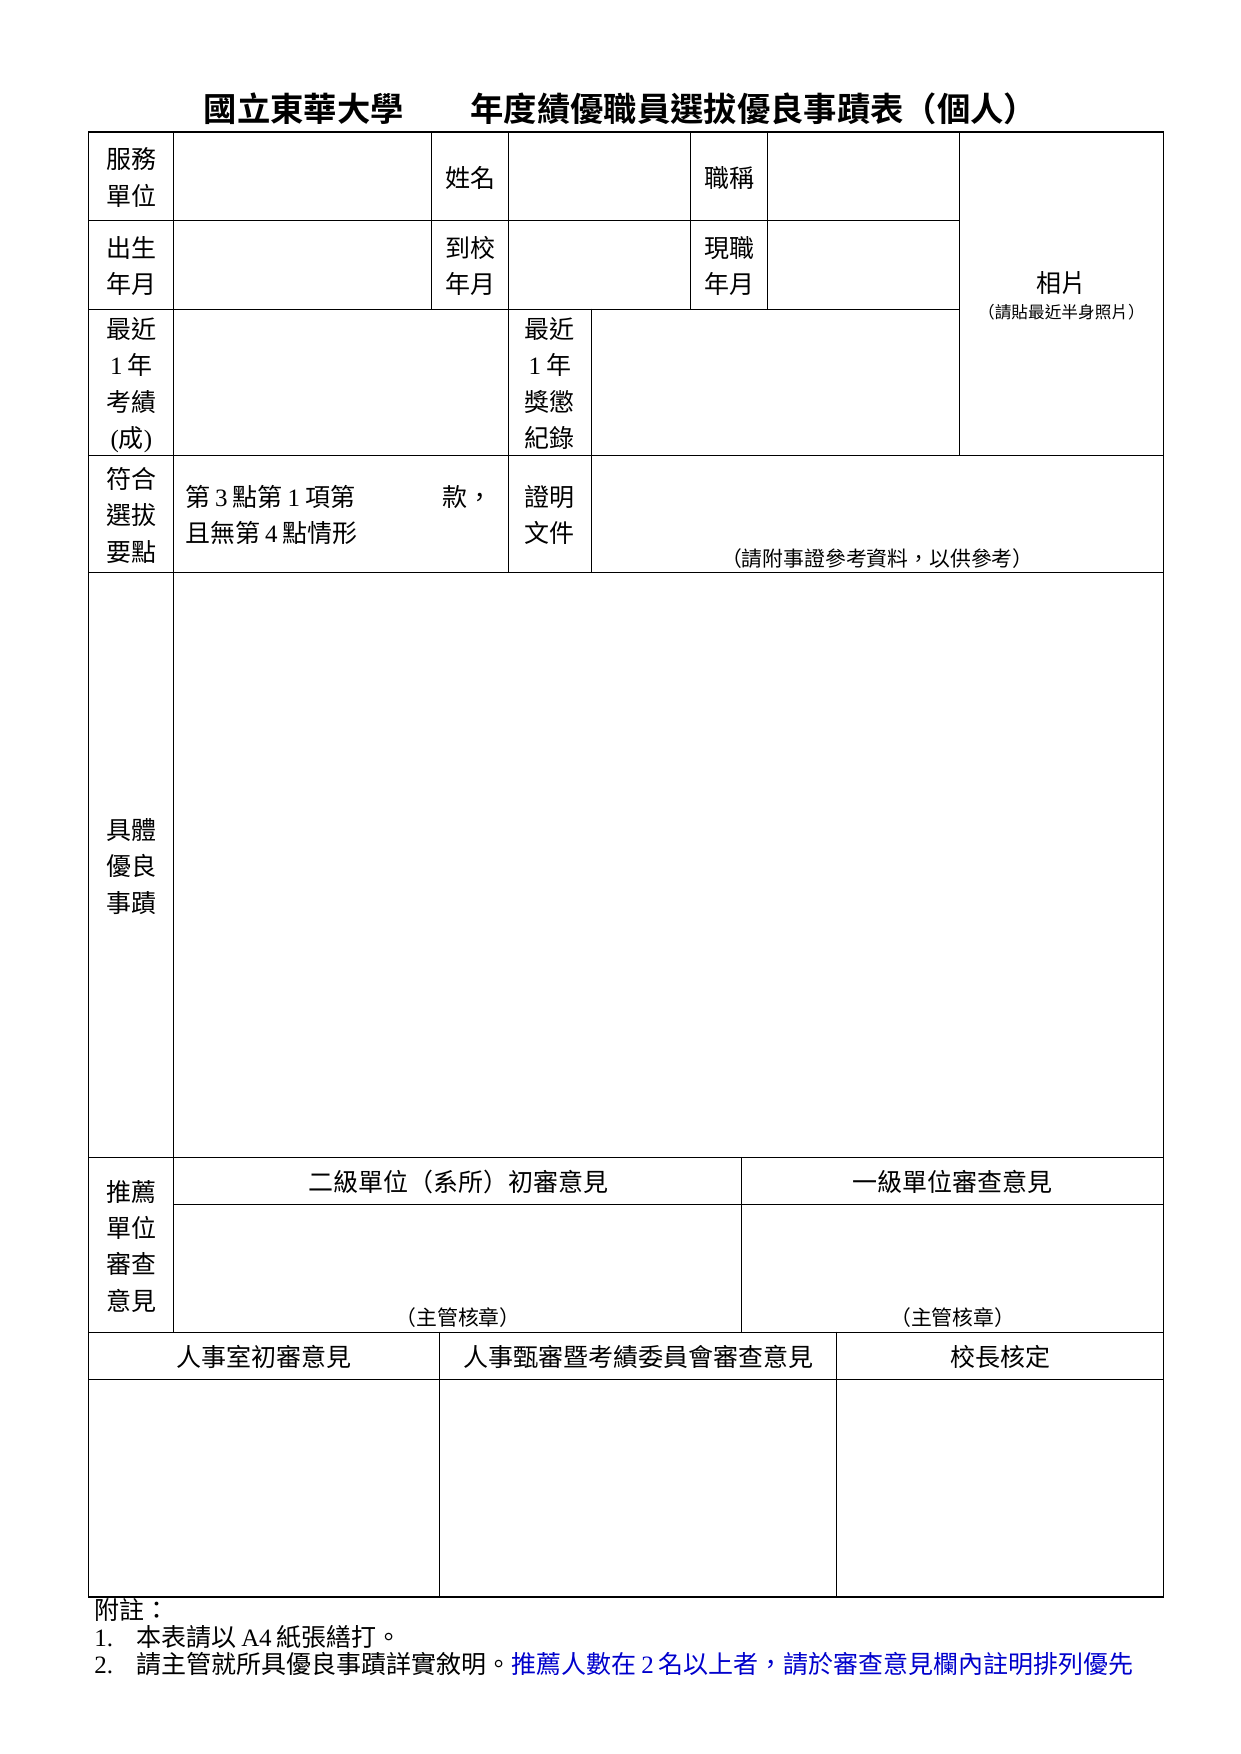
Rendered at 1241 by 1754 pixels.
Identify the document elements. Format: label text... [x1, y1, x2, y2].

table_cell [768, 221, 959, 308]
table_cell 一級單位審查意見 [742, 1158, 1163, 1204]
table_header [174, 133, 431, 220]
text 附註： [94, 1598, 1152, 1624]
table_cell [174, 573, 1163, 1157]
table_cell 符合選拔要點 [89, 456, 173, 572]
list 請主管就所具優良事蹟詳實敘明。推薦人數在2名以上者，請於審查意見欄內註明排列優先 [94, 1652, 1152, 1679]
table_cell [837, 1380, 1163, 1596]
table_cell 最近 1年 獎懲紀錄 [509, 310, 591, 454]
table_header [509, 133, 690, 220]
table_header 相片 （請貼最近半身照片） [960, 133, 1163, 454]
table_cell 人事室初審意見 [89, 1333, 439, 1379]
table_cell [174, 310, 508, 454]
text 國立東華大學 年度績優職員選拔優良事蹟表（個人） [89, 83, 1152, 131]
table_cell 校長核定 [837, 1333, 1163, 1379]
table_cell （主管核章） [174, 1205, 741, 1332]
table_cell [509, 221, 690, 308]
table_cell 人事甄審暨考績委員會審查意見 [440, 1333, 836, 1379]
table_cell （主管核章） [742, 1205, 1163, 1332]
table_cell [89, 1380, 439, 1596]
table_header 服務單位 [89, 133, 173, 220]
table_cell 第3點第1項第 款，且無第4點情形 [174, 456, 508, 572]
list 本表請以A4紙張繕打。 [94, 1624, 1152, 1652]
table_cell [440, 1380, 836, 1596]
table_cell [174, 221, 431, 308]
table_cell 出生年月 [89, 221, 173, 308]
table_cell [592, 310, 959, 454]
table_cell 具體優良事蹟 [89, 573, 173, 1157]
table_cell （請附事證參考資料，以供參考） [592, 456, 1163, 572]
table_cell 到校年月 [432, 221, 508, 308]
table_header 職稱 [691, 133, 767, 220]
table_cell 推薦單位審查意見 [89, 1158, 173, 1332]
table_cell 證明文件 [509, 456, 591, 572]
table_cell 現職年月 [691, 221, 767, 308]
table_cell 二級單位（系所）初審意見 [174, 1158, 741, 1204]
table_header 姓名 [432, 133, 508, 220]
table_cell 最近 1年 考績(成) [89, 310, 173, 454]
table_header [768, 133, 959, 220]
